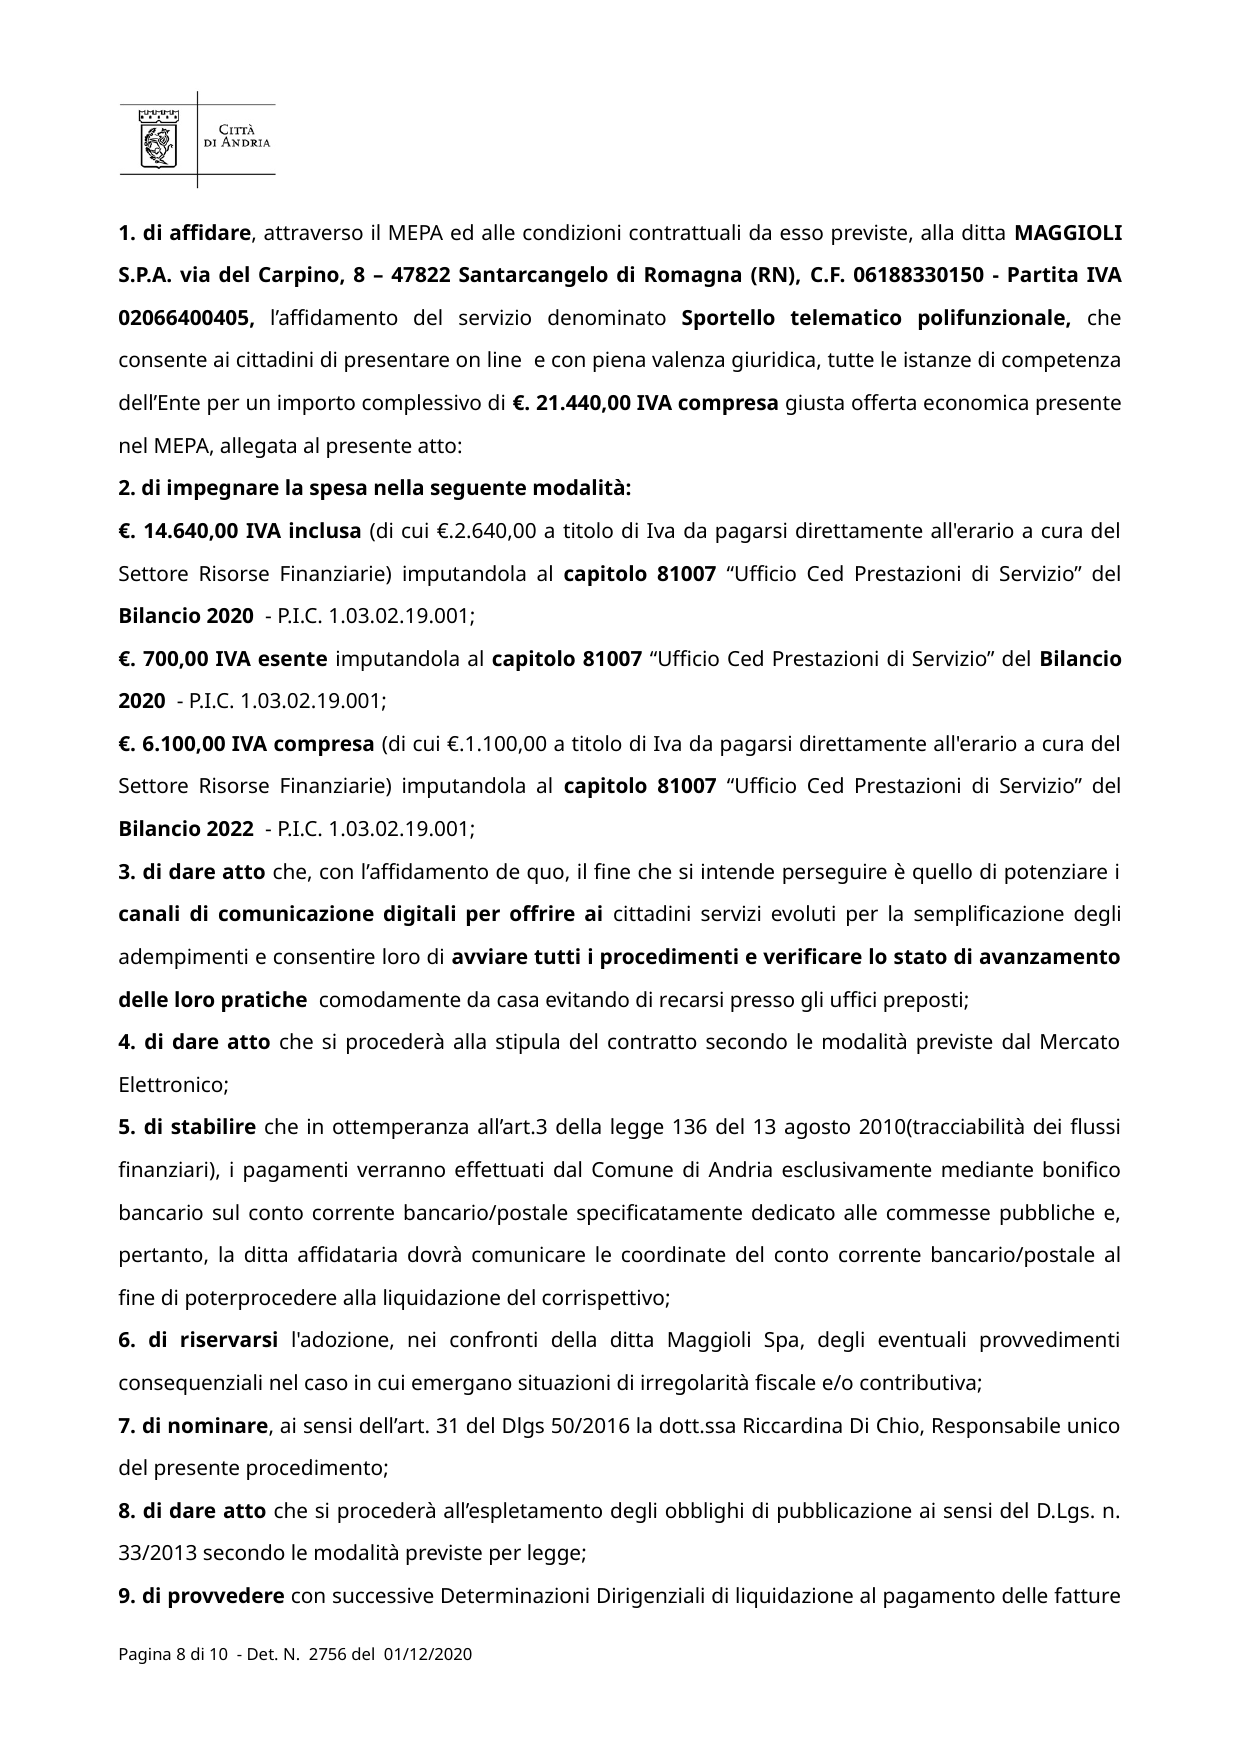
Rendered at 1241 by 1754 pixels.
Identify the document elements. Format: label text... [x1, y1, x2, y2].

text €. 14.640,00 IVA inclusa (di cui €.2.640,00 a titolo di Iva da pagarsi direttamente all'erario a cura del Settore Risorse Finanziarie) imputandola al capitolo 81007 “Ufficio Ced Prestazioni di Servizio” del Bilancio 2020 - P.I.C. 1.03.02.19.001; [118, 516, 1122, 630]
picture [118, 88, 276, 189]
text 5. di stabilire che in ottemperanza all’art.3 della legge 136 del 13 agosto 2010(tracciabilità dei flussi finanziari), i pagamenti verranno effettuati dal Comune di Andria esclusivamente mediante bonifico bancario sul conto corrente bancario/postale specificatamente dedicato alle commesse pubbliche e, pertanto, la ditta affidataria dovrà comunicare le coordinate del conto corrente bancario/postale al fine di poterprocedere alla liquidazione del corrispettivo; [118, 1112, 1122, 1311]
text 8. di dare atto che si procederà all’espletamento degli obblighi di pubblicazione ai sensi del D.Lgs. n. 33/2013 secondo le modalità previste per legge; [118, 1496, 1122, 1567]
text 9. di provvedere con successive Determinazioni Dirigenziali di liquidazione al pagamento delle fatture [118, 1581, 1122, 1609]
text €. 6.100,00 IVA compresa (di cui €.1.100,00 a titolo di Iva da pagarsi direttamente all'erario a cura del Settore Risorse Finanziarie) imputandola al capitolo 81007 “Ufficio Ced Prestazioni di Servizio” del Bilancio 2022 - P.I.C. 1.03.02.19.001; [118, 729, 1122, 843]
text 7. di nominare, ai sensi dell’art. 31 del Dlgs 50/2016 la dott.ssa Riccardina Di Chio, Responsabile unico del presente procedimento; [118, 1411, 1122, 1482]
text 4. di dare atto che si procederà alla stipula del contratto secondo le modalità previste dal Mercato Elettronico; [118, 1027, 1122, 1098]
text 6. di riservarsi l'adozione, nei confronti della ditta Maggioli Spa, degli eventuali provvedimenti consequenziali nel caso in cui emergano situazioni di irregolarità fiscale e/o contributiva; [118, 1326, 1122, 1397]
text 1. di affidare, attraverso il MEPA ed alle condizioni contrattuali da esso previste, alla ditta MAGGIOLI S.P.A. via del Carpino, 8 – 47822 Santarcangelo di Romagna (RN), C.F. 06188330150 - Partita IVA 02066400405, l’affidamento del servizio denominato Sportello telematico polifunzionale, che consente ai cittadini di presentare on line e con piena valenza giuridica, tutte le istanze di competenza dell’Ente per un importo complessivo di €. 21.440,00 IVA compresa giusta offerta economica presente nel MEPA, allegata al presente atto: [118, 218, 1122, 459]
text 2. di impegnare la spesa nella seguente modalità: [118, 473, 1122, 502]
text €. 700,00 IVA esente imputandola al capitolo 81007 “Ufficio Ced Prestazioni di Servizio” del Bilancio 2020 - P.I.C. 1.03.02.19.001; [118, 644, 1122, 715]
text 3. di dare atto che, con l’affidamento de quo, il fine che si intende perseguire è quello di potenziare i canali di comunicazione digitali per offrire ai cittadini servizi evoluti per la semplificazione degli adempimenti e consentire loro di avviare tutti i procedimenti e verificare lo stato di avanzamento delle loro pratiche comodamente da casa evitando di recarsi presso gli uffici preposti; [118, 857, 1122, 1013]
